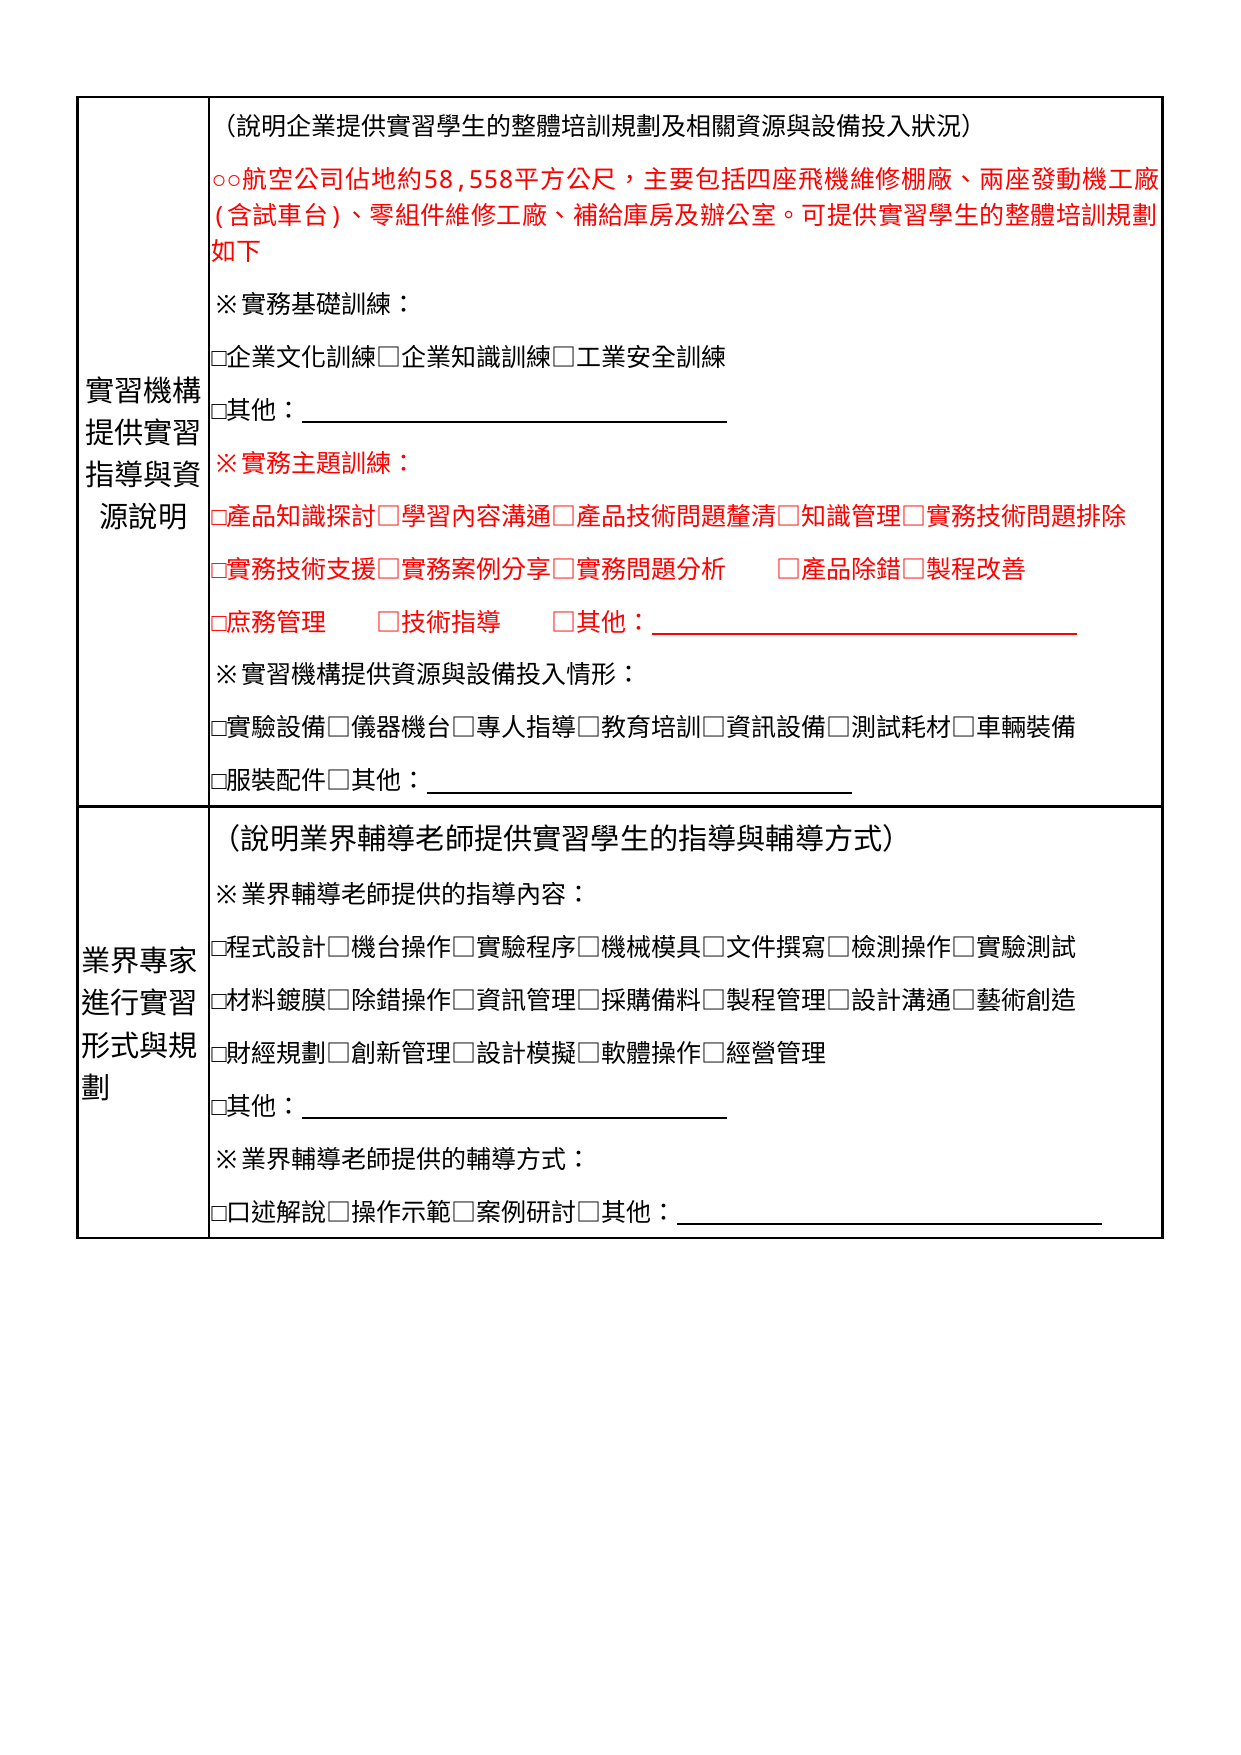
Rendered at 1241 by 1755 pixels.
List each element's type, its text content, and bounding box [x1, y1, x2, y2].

table_cell （說明業界輔導老師提供實習學生的指導與輔導方式） ※業界輔導老師提供的指導內容： □程式設計□機台操作□實驗程序□機械模具□文件撰寫□檢測操作□實驗測試 □材料鍍膜□除錯操作□資訊管理□採購備料□製程管理□設計溝通□藝術創造 □財經規劃□創新管理□設計模擬□軟體操作□經營管理 □其他： ※業界輔導老師提供的輔導方式： □口述解說□操作示範□案例研討□其他： [210, 808, 1161, 1237]
table_cell （說明企業提供實習學生的整體培訓規劃及相關資源與設備投入狀況） ○○航空公司佔地約58,558平方公尺，主要包括四座飛機維修棚廠、兩座發動機工廠(含試車台)、零組件維修工廠、補給庫房及辦公室。可提供實習學生的整體培訓規劃如下 ※實務基礎訓練： □企業文化訓練□企業知識訓練□工業安全訓練 □其他： ※實務主題訓練： □產品知識探討□學習內容溝通□產品技術問題釐清□知識管理□實務技術問題排除 □實務技術支援□實務案例分享□實務問題分析 □產品除錯□製程改善 □庶務管理 □技術指導 □其他： ※實習機構提供資源與設備投入情形： □實驗設備□儀器機台□專人指導□教育培訓□資訊設備□測試耗材□車輛裝備 □服裝配件□其他： [210, 98, 1161, 805]
table_cell 實習機構提供實習指導與資源說明 [79, 98, 208, 805]
table_cell 業界專家進行實習形式與規劃 [79, 808, 208, 1237]
